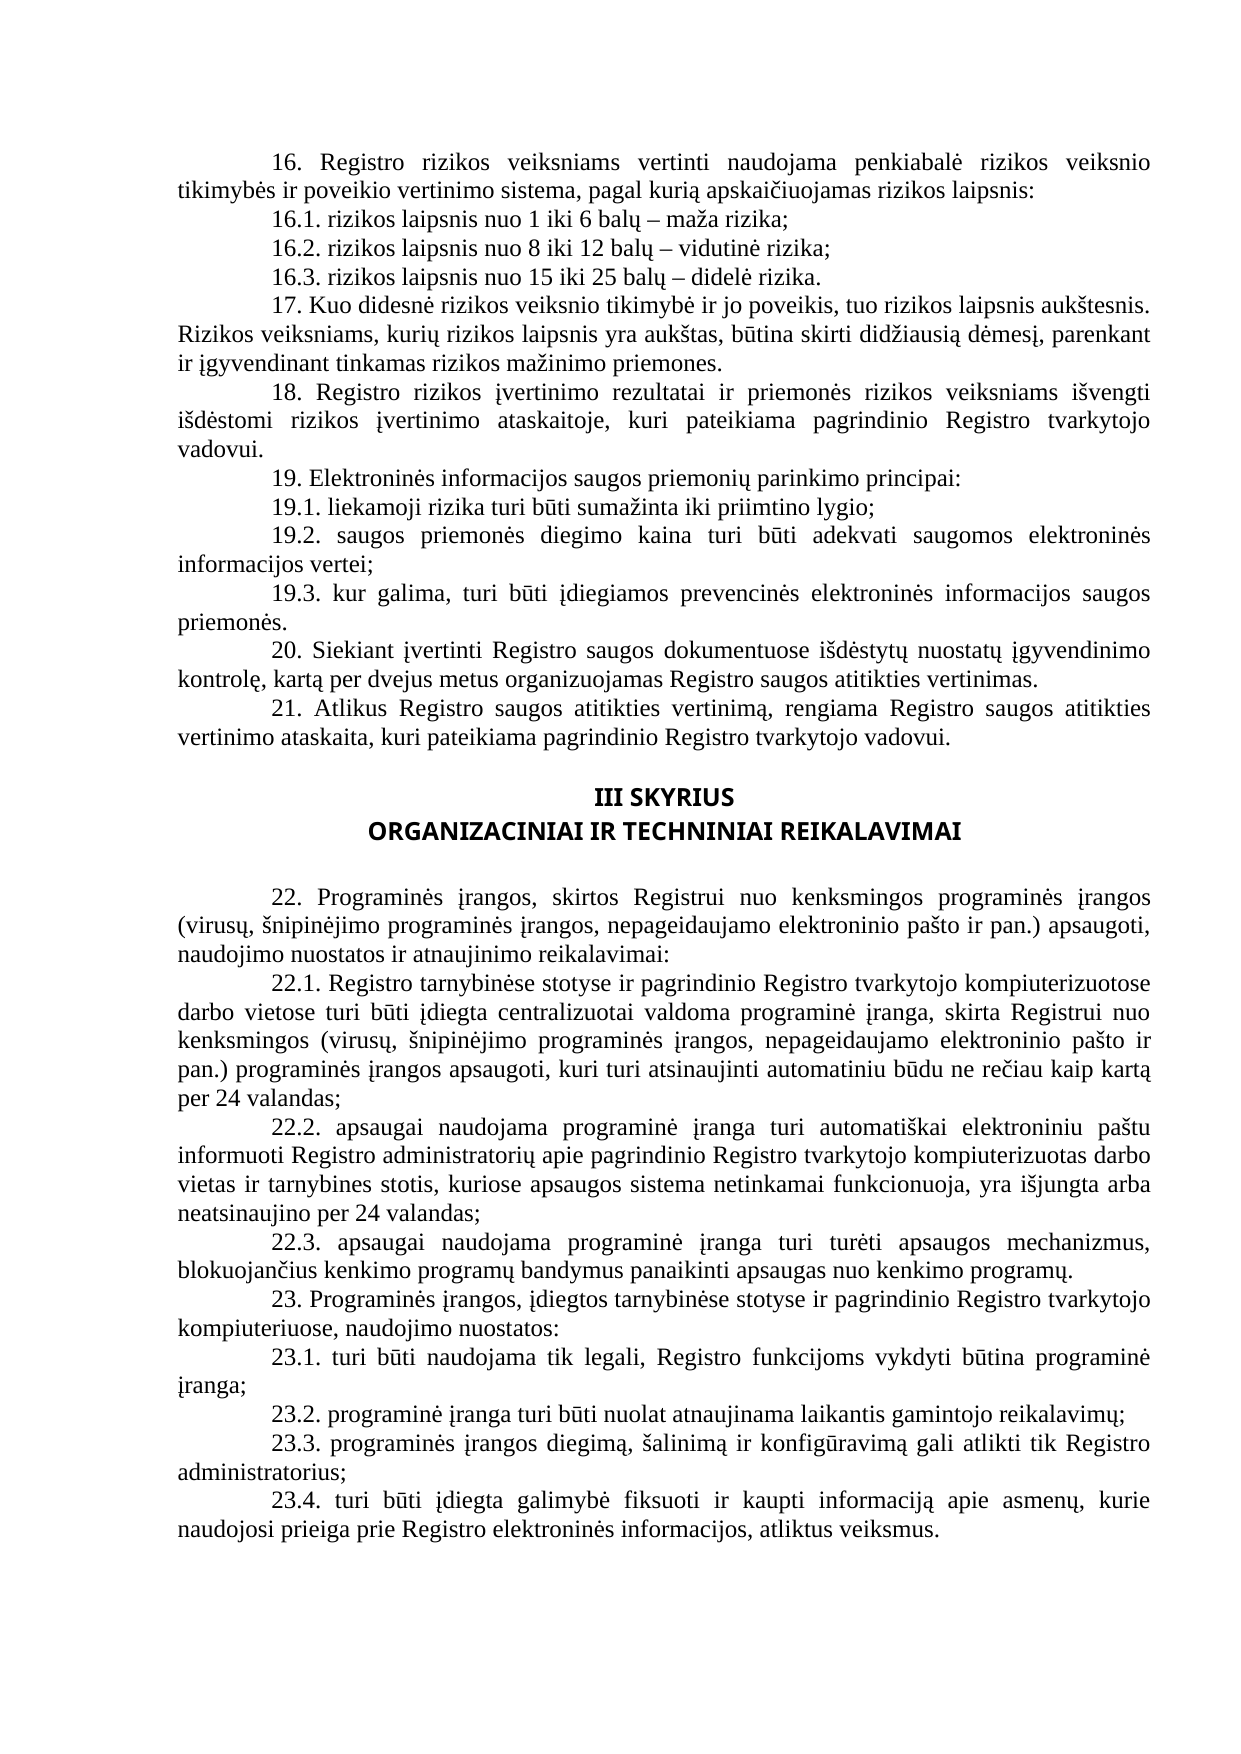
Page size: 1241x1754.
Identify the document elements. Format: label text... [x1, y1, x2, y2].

text 23. Programinės įrangos, įdiegtos tarnybinėse stotyse ir pagrindinio Registro tvarkytojo kompiuteriuose, naudojimo nuostatos: [177, 1284, 1152, 1342]
text 16. Registro rizikos veiksniams vertinti naudojama penkiabalė rizikos veiksnio tikimybės ir poveikio vertinimo sistema, pagal kurią apskaičiuojamas rizikos laipsnis: [177, 147, 1152, 204]
text III SKYRIUS [177, 779, 1152, 813]
text 22.3. apsaugai naudojama programinė įranga turi turėti apsaugos mechanizmus, blokuojančius kenkimo programų bandymus panaikinti apsaugas nuo kenkimo programų. [177, 1227, 1152, 1284]
text 23.2. programinė įranga turi būti nuolat atnaujinama laikantis gamintojo reikalavimų; [177, 1399, 1152, 1428]
text 23.3. programinės įrangos diegimą, šalinimą ir konfigūravimą gali atlikti tik Registro administratorius; [177, 1428, 1152, 1485]
text 21. Atlikus Registro saugos atitikties vertinimą, rengiama Registro saugos atitikties vertinimo ataskaita, kuri pateikiama pagrindinio Registro tvarkytojo vadovui. [177, 693, 1152, 751]
text 16.1. rizikos laipsnis nuo 1 iki 6 balų – maža rizika; [177, 204, 1152, 233]
text 18. Registro rizikos įvertinimo rezultatai ir priemonės rizikos veiksniams išvengti išdėstomi rizikos įvertinimo ataskaitoje, kuri pateikiama pagrindinio Registro tvarkytojo vadovui. [177, 377, 1152, 463]
text 22. Programinės įrangos, skirtos Registrui nuo kenksmingos programinės įrangos (virusų, šnipinėjimo programinės įrangos, nepageidaujamo elektroninio pašto ir pan.) apsaugoti, naudojimo nuostatos ir atnaujinimo reikalavimai: [177, 882, 1152, 968]
text 19.2. saugos priemonės diegimo kaina turi būti adekvati saugomos elektroninės informacijos vertei; [177, 521, 1152, 578]
text 23.4. turi būti įdiegta galimybė fiksuoti ir kaupti informaciją apie asmenų, kurie naudojosi prieiga prie Registro elektroninės informacijos, atliktus veiksmus. [177, 1485, 1152, 1543]
text 17. Kuo didesnė rizikos veiksnio tikimybė ir jo poveikis, tuo rizikos laipsnis aukštesnis. Rizikos veiksniams, kurių rizikos laipsnis yra aukštas, būtina skirti didžiausią dėmesį, parenkant ir įgyvendinant tinkamas rizikos mažinimo priemones. [177, 291, 1152, 377]
text 19. Elektroninės informacijos saugos priemonių parinkimo principai: [177, 463, 1152, 492]
text 22.1. Registro tarnybinėse stotyse ir pagrindinio Registro tvarkytojo kompiuterizuotose darbo vietose turi būti įdiegta centralizuotai valdoma programinė įranga, skirta Registrui nuo kenksmingos (virusų, šnipinėjimo programinės įrangos, nepageidaujamo elektroninio pašto ir pan.) programinės įrangos apsaugoti, kuri turi atsinaujinti automatiniu būdu ne rečiau kaip kartą per 24 valandas; [177, 968, 1152, 1112]
text ORGANIZACINIAI IR TECHNINIAI REIKALAVIMAI [177, 813, 1152, 847]
text 16.3. rizikos laipsnis nuo 15 iki 25 balų – didelė rizika. [177, 262, 1152, 291]
text 16.2. rizikos laipsnis nuo 8 iki 12 balų – vidutinė rizika; [177, 233, 1152, 262]
text 19.3. kur galima, turi būti įdiegiamos prevencinės elektroninės informacijos saugos priemonės. [177, 578, 1152, 636]
text 23.1. turi būti naudojama tik legali, Registro funkcijoms vykdyti būtina programinė įranga; [177, 1342, 1152, 1399]
text 22.2. apsaugai naudojama programinė įranga turi automatiškai elektroniniu paštu informuoti Registro administratorių apie pagrindinio Registro tvarkytojo kompiuterizuotas darbo vietas ir tarnybines stotis, kuriose apsaugos sistema netinkamai funkcionuoja, yra išjungta arba neatsinaujino per 24 valandas; [177, 1112, 1152, 1227]
text 20. Siekiant įvertinti Registro saugos dokumentuose išdėstytų nuostatų įgyvendinimo kontrolę, kartą per dvejus metus organizuojamas Registro saugos atitikties vertinimas. [177, 636, 1152, 693]
text 19.1. liekamoji rizika turi būti sumažinta iki priimtino lygio; [177, 492, 1152, 521]
